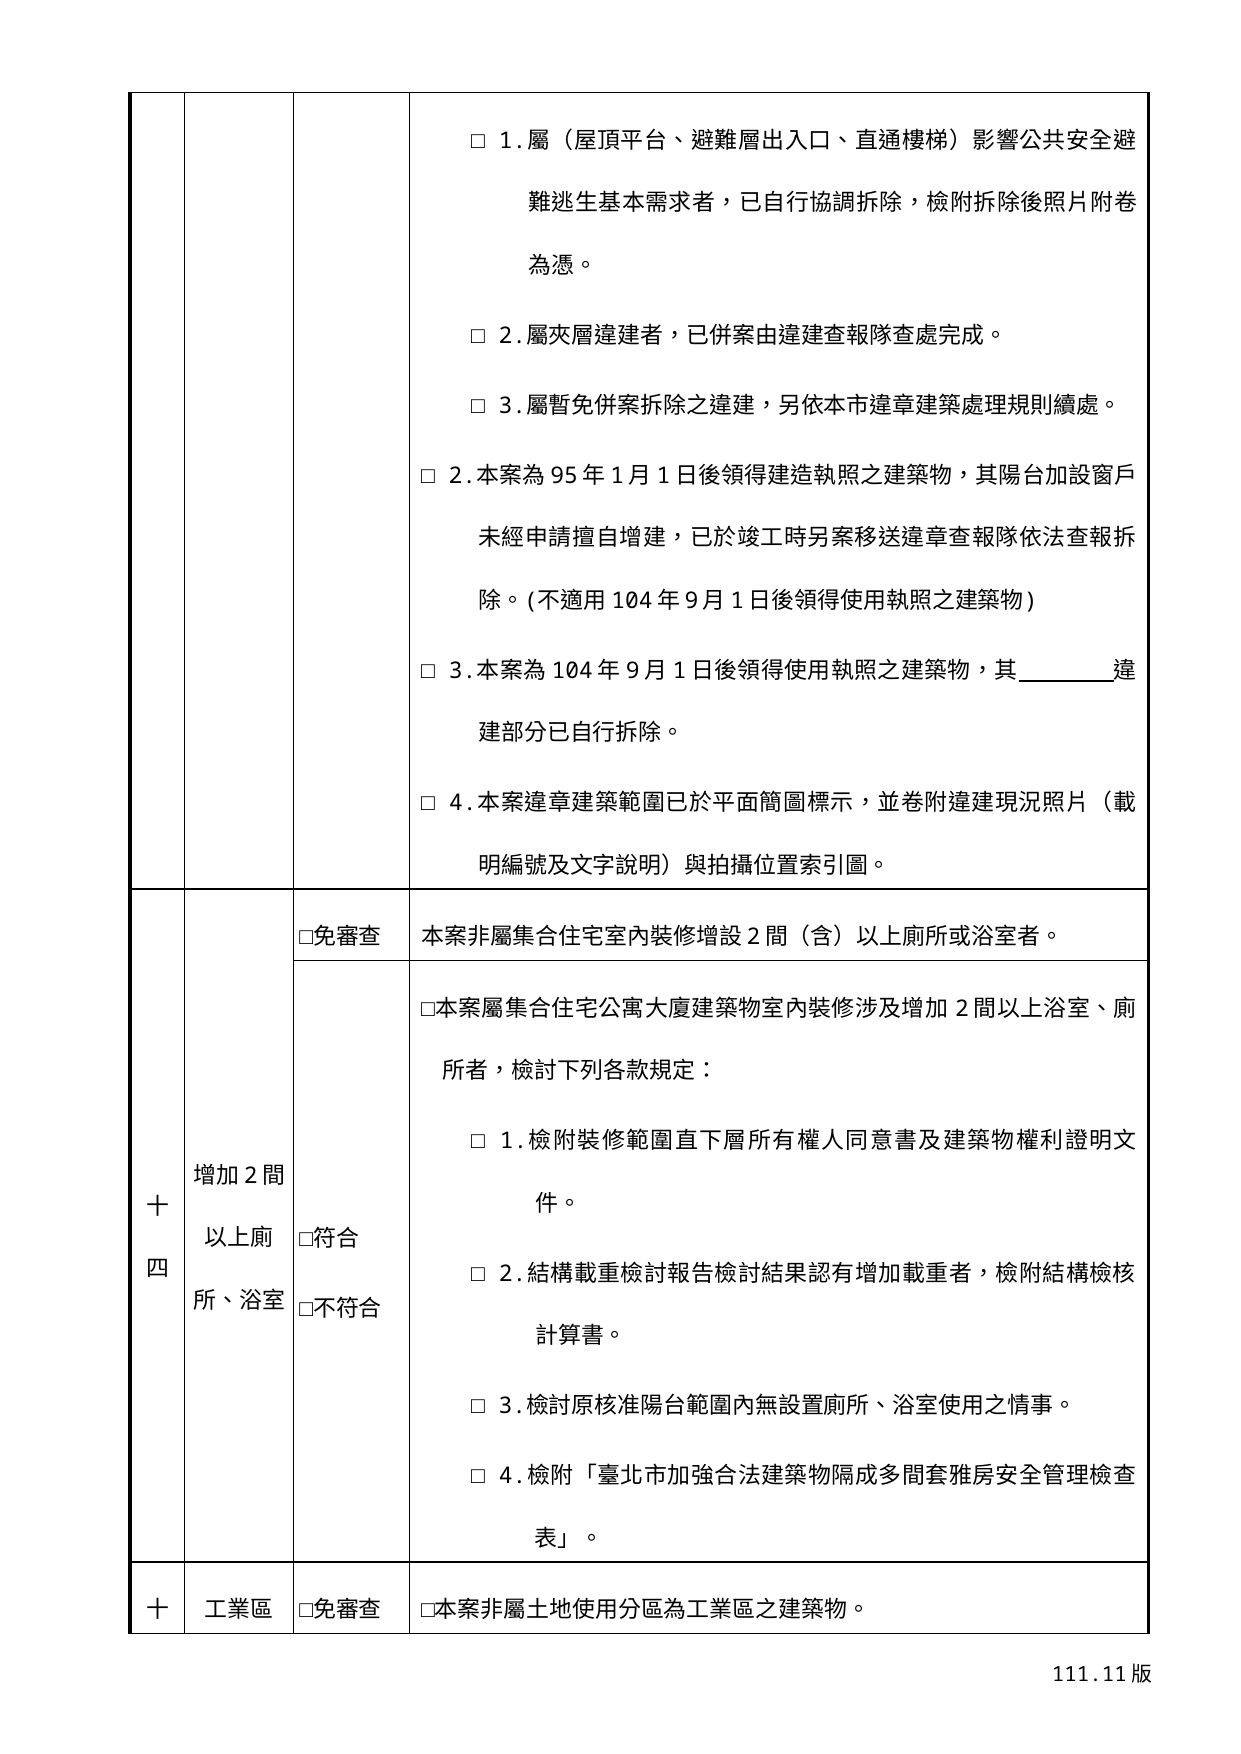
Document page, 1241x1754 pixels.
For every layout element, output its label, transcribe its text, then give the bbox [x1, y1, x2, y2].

table_cell 十四 [132, 890, 184, 1561]
table_cell □符合 □不符合 [294, 961, 409, 1561]
table_cell 十 [132, 1563, 184, 1633]
table_cell [294, 93, 409, 888]
table_cell [185, 93, 293, 888]
table_cell [132, 93, 184, 888]
table_cell 工業區 [185, 1563, 293, 1633]
table_cell 增加2間以上廁所、浴室 [185, 890, 293, 1561]
table_cell □免審查 [294, 1563, 409, 1633]
table_cell □免審查 [294, 890, 409, 959]
table_cell □ 1.屬（屋頂平台、避難層出入口、直通樓梯）影響公共安全避難逃生基本需求者，已自行協調拆除，檢附拆除後照片附卷為憑。 □ 2.屬夾層違建者，已併案由違建查報隊查處完成。 □ 3.屬暫免併案拆除之違建，另依本市違章建築處理規則續處。 □ 2.本案為95年1月1日後領得建造執照之建築物，其陽台加設窗戶未經申請擅自增建，已於竣工時另案移送違章查報隊依法查報拆除。(不適用104年9月1日後領得使用執照之建築物) □ 3.本案為104年9月1日後領得使用執照之建築物，其 違建部分已自行拆除。 □ 4.本案違章建築範圍已於平面簡圖標示，並卷附違建現況照片（載明編號及文字說明）與拍攝位置索引圖。 [410, 93, 1147, 888]
table_cell □本案非屬土地使用分區為工業區之建築物。 [410, 1563, 1147, 1633]
table_cell 本案非屬集合住宅室內裝修增設2間（含）以上廁所或浴室者。 [410, 890, 1147, 959]
table_cell □本案屬集合住宅公寓大廈建築物室內裝修涉及增加2間以上浴室、廁所者，檢討下列各款規定： □ 1.檢附裝修範圍直下層所有權人同意書及建築物權利證明文件。 □ 2.結構載重檢討報告檢討結果認有增加載重者，檢附結構檢核計算書。 □ 3.檢討原核准陽台範圍內無設置廁所、浴室使用之情事。 □ 4.檢附「臺北市加強合法建築物隔成多間套雅房安全管理檢查表」。 [410, 961, 1147, 1561]
